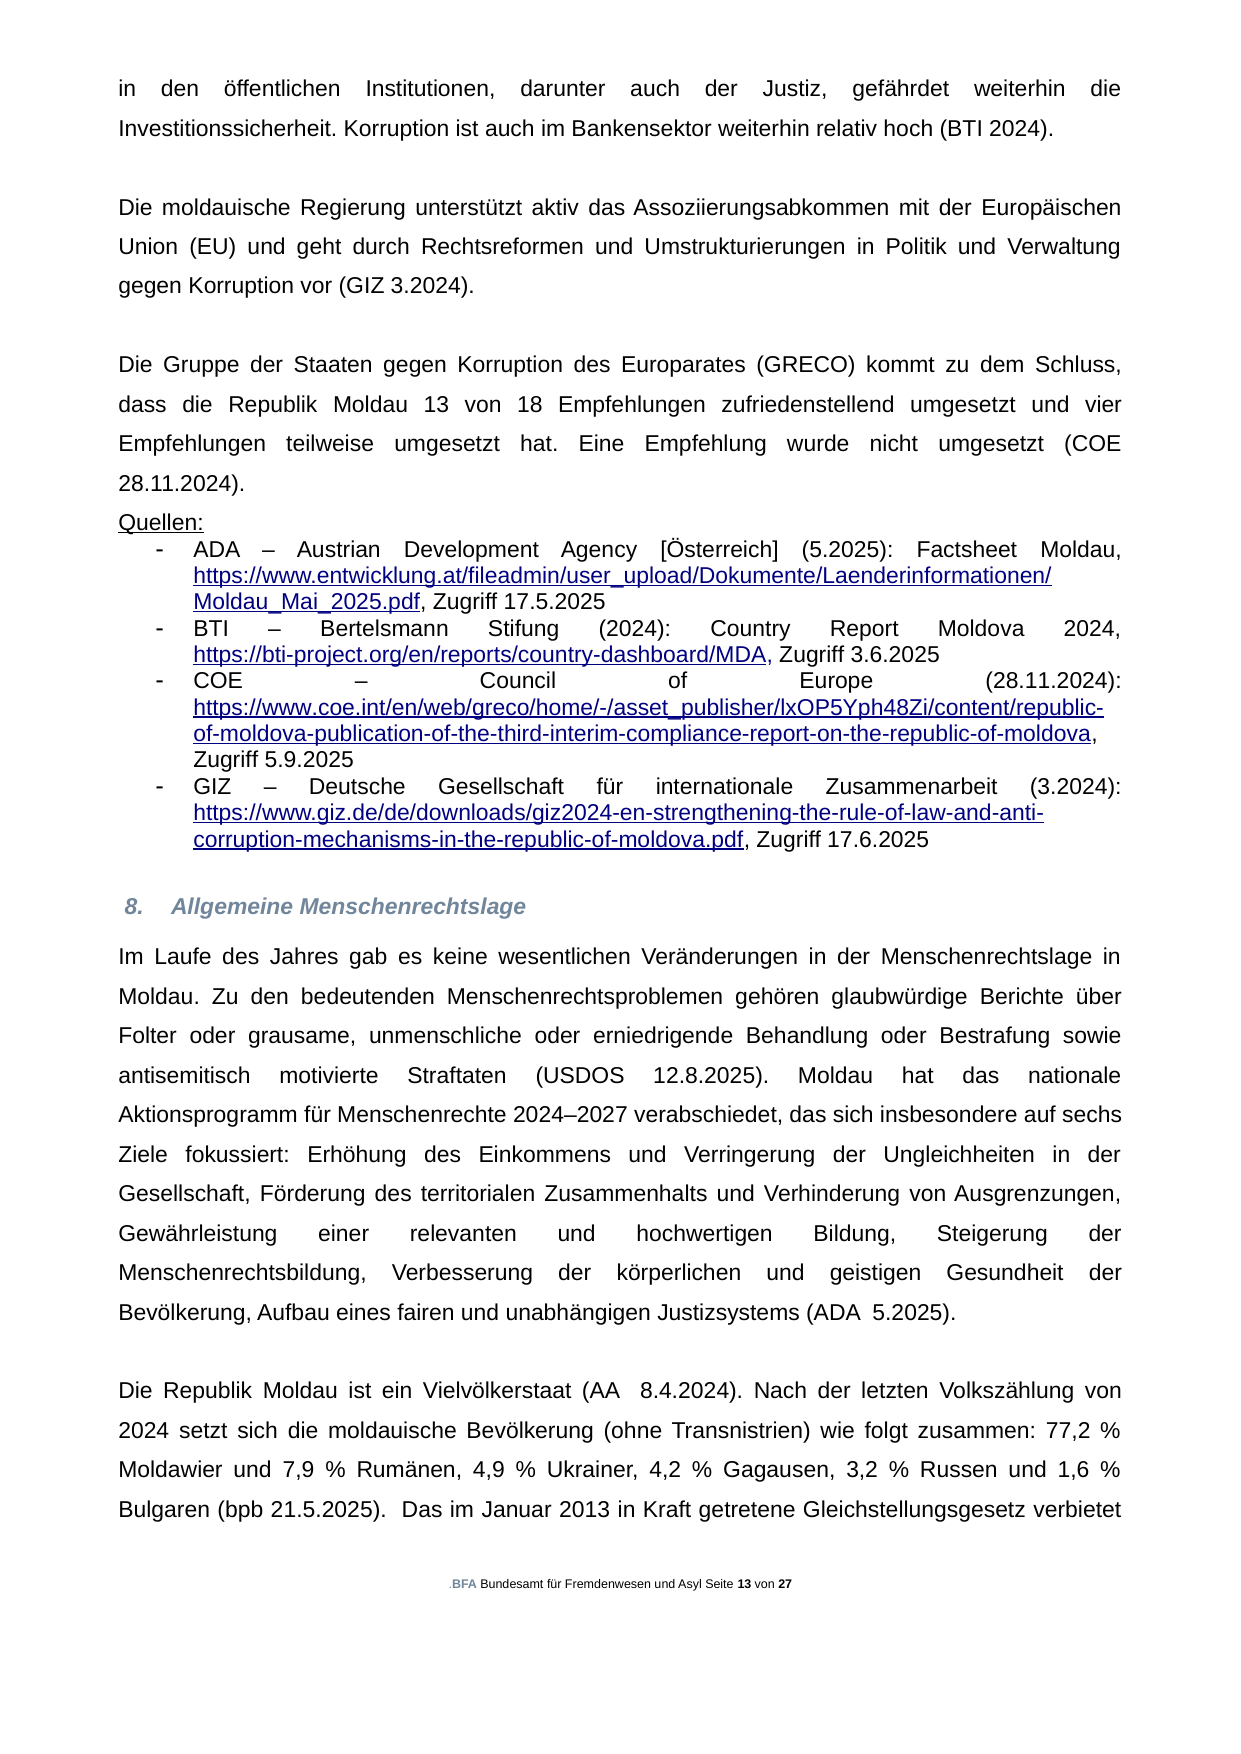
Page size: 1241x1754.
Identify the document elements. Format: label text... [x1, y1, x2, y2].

list BTI – Bertelsmann Stifung (2024): Country Report Moldova 2024, https://bti-project.org/en/reports/country-dashboard/MDA, Zugriff 3.6.2025 [156, 615, 1122, 667]
text Quellen: [118, 509, 1122, 536]
text Die moldauische Regierung unterstützt aktiv das Assoziierungsabkommen mit der Europäischen Union (EU) und geht durch Rechtsreformen und Umstrukturierungen in Politik und Verwaltung gegen Korruption vor (GIZ 3.2024). [118, 193, 1122, 299]
subtitle Allgemeine Menschenrechtslage [118, 893, 1112, 919]
text Im Laufe des Jahres gab es keine wesentlichen Veränderungen in der Menschenrechtslage in Moldau. Zu den bedeutenden Menschenrechtsproblemen gehören glaubwürdige Berichte über Folter oder grausame, unmenschliche oder erniedrigende Behandlung oder Bestrafung sowie antisemitisch motivierte Straftaten (USDOS 12.8.2025). Moldau hat das nationale Aktionsprogramm für Menschenrechte 2024–2027 verabschiedet, das sich insbesondere auf sechs Ziele fokussiert: Erhöhung des Einkommens und Verringerung der Ungleichheiten in der Gesellschaft, Förderung des territorialen Zusammenhalts und Verhinderung von Ausgrenzungen, Gewährleistung einer relevanten und hochwertigen Bildung, Steigerung der Menschenrechtsbildung, Verbesserung der körperlichen und geistigen Gesundheit der Bevölkerung, Aufbau eines fairen und unabhängigen Justizsystems (ADA 5.2025). [118, 943, 1122, 1325]
text Die Gruppe der Staaten gegen Korruption des Europarates (GRECO) kommt zu dem Schluss, dass die Republik Moldau 13 von 18 Empfehlungen zufriedenstellend umgesetzt und vier Empfehlungen teilweise umgesetzt hat. Eine Empfehlung wurde nicht umgesetzt (COE 28.11.2024). [118, 351, 1122, 496]
text in den öffentlichen Institutionen, darunter auch der Justiz, gefährdet weiterhin die Investitionssicherheit. Korruption ist auch im Bankensektor weiterhin relativ hoch (BTI 2024). [118, 75, 1122, 141]
list COE – Council of Europe (28.11.2024): https://www.coe.int/en/web/greco/home/-/asset_publisher/lxOP5Yph48Zi/content/republic-of-moldova-publication-of-the-third-interim-compliance-report-on-the-republic-of-moldova, Zugriff 5.9.2025 [156, 667, 1122, 773]
list GIZ – Deutsche Gesellschaft für internationale Zusammenarbeit (3.2024): https://www.giz.de/de/downloads/giz2024-en-strengthening-the-rule-of-law-and-anti-corruption-mechanisms-in-the-republic-of-moldova.pdf, Zugriff 17.6.2025 [156, 773, 1122, 852]
list ADA – Austrian Development Agency [Österreich] (5.2025): Factsheet Moldau, https://www.entwicklung.at/fileadmin/user_upload/Dokumente/Laenderinformationen/Moldau_Mai_2025.pdf, Zugriff 17.5.2025 [156, 536, 1122, 615]
text Die Republik Moldau ist ein Vielvölkerstaat (AA 8.4.2024). Nach der letzten Volkszählung von 2024 setzt sich die moldauische Bevölkerung (ohne Transnistrien) wie folgt zusammen: 77,2 % Moldawier und 7,9 % Rumänen, 4,9 % Ukrainer, 4,2 % Gagausen, 3,2 % Russen und 1,6 % Bulgaren (bpb 21.5.2025). Das im Januar 2013 in Kraft getretene Gleichstellungsgesetz verbietet [118, 1377, 1122, 1522]
